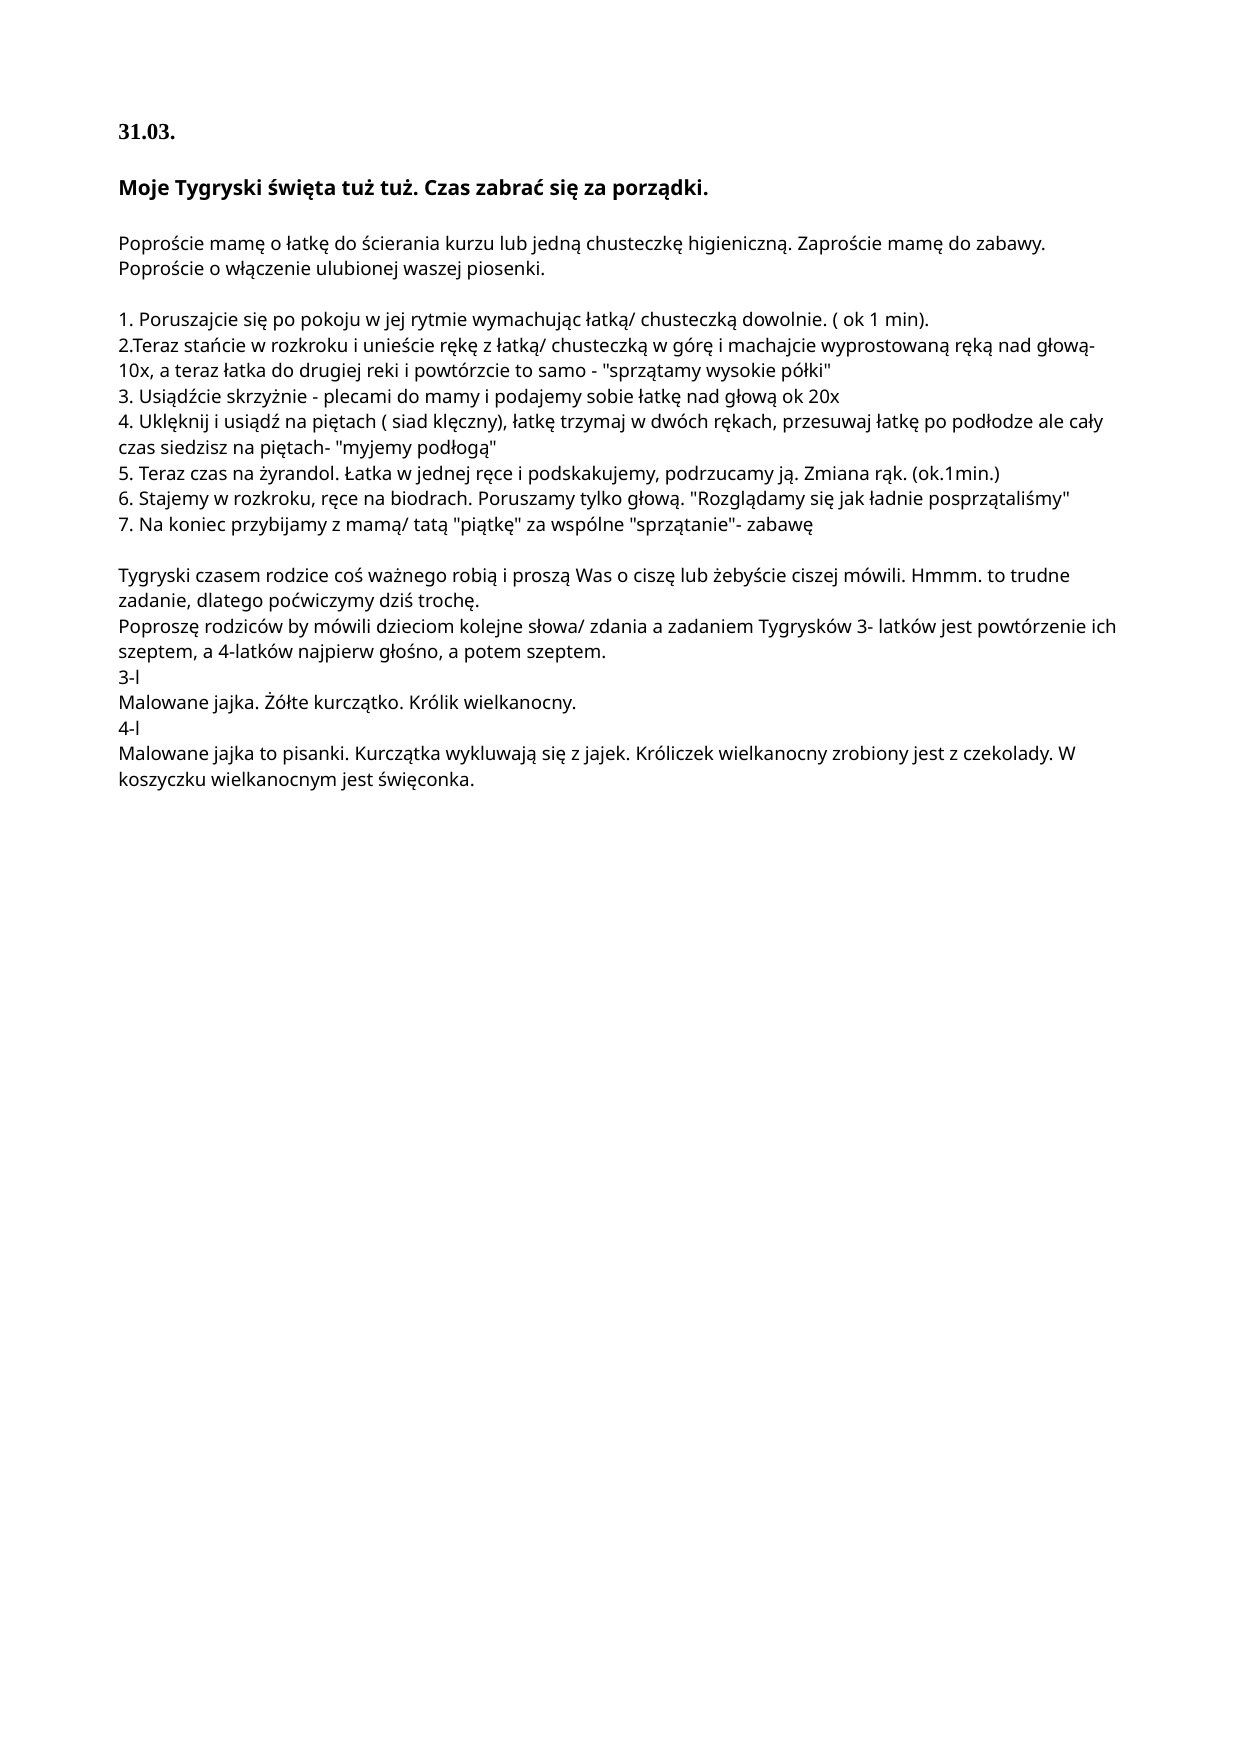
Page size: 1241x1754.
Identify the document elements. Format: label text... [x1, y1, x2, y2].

text Malowane jajka. Żółte kurczątko. Królik wielkanocny. [118, 689, 1122, 715]
text 4. Uklęknij i usiądź na piętach ( siad klęczny), łatkę trzymaj w dwóch rękach, przesuwaj łatkę po podłodze ale cały czas siedzisz na piętach- "myjemy podłogą" [118, 409, 1122, 460]
text 7. Na koniec przybijamy z mamą/ tatą "piątkę" za wspólne "sprzątanie"- zabawę [118, 511, 1122, 536]
text 31.03. [118, 118, 1122, 144]
text 3. Usiądźcie skrzyżnie - plecami do mamy i podajemy sobie łatkę nad głową ok 20x [118, 383, 1122, 409]
text Poproszę rodziców by mówili dzieciom kolejne słowa/ zdania a zadaniem Tygrysków 3- latków jest powtórzenie ich szeptem, a 4-latków najpierw głośno, a potem szeptem. [118, 613, 1122, 664]
text Malowane jajka to pisanki. Kurczątka wykluwają się z jajek. Króliczek wielkanocny zrobiony jest z czekolady. W koszyczku wielkanocnym jest święconka. [118, 741, 1122, 792]
text 6. Stajemy w rozkroku, ręce na biodrach. Poruszamy tylko głową. "Rozglądamy się jak ładnie posprzątaliśmy" [118, 485, 1122, 511]
text Poproście o włączenie ulubionej waszej piosenki. [118, 256, 1122, 281]
text 4-l [118, 715, 1122, 741]
text Poproście mamę o łatkę do ścierania kurzu lub jedną chusteczkę higieniczną. Zaproście mamę do zabawy. [118, 230, 1122, 256]
text 1. Poruszajcie się po pokoju w jej rytmie wymachując łatką/ chusteczką dowolnie. ( ok 1 min). [118, 307, 1122, 332]
text 3-l [118, 664, 1122, 689]
text Tygryski czasem rodzice coś ważnego robią i proszą Was o ciszę lub żebyście ciszej mówili. Hmmm. to trudne zadanie, dlatego poćwiczymy dziś trochę. [118, 562, 1122, 613]
text 2.Teraz stańcie w rozkroku i unieście rękę z łatką/ chusteczką w górę i machajcie wyprostowaną ręką nad głową- 10x, a teraz łatka do drugiej reki i powtórzcie to samo - "sprzątamy wysokie półki" [118, 332, 1122, 383]
text Moje Tygryski święta tuż tuż. Czas zabrać się za porządki. [118, 173, 1122, 202]
text 5. Teraz czas na żyrandol. Łatka w jednej ręce i podskakujemy, podrzucamy ją. Zmiana rąk. (ok.1min.) [118, 460, 1122, 485]
